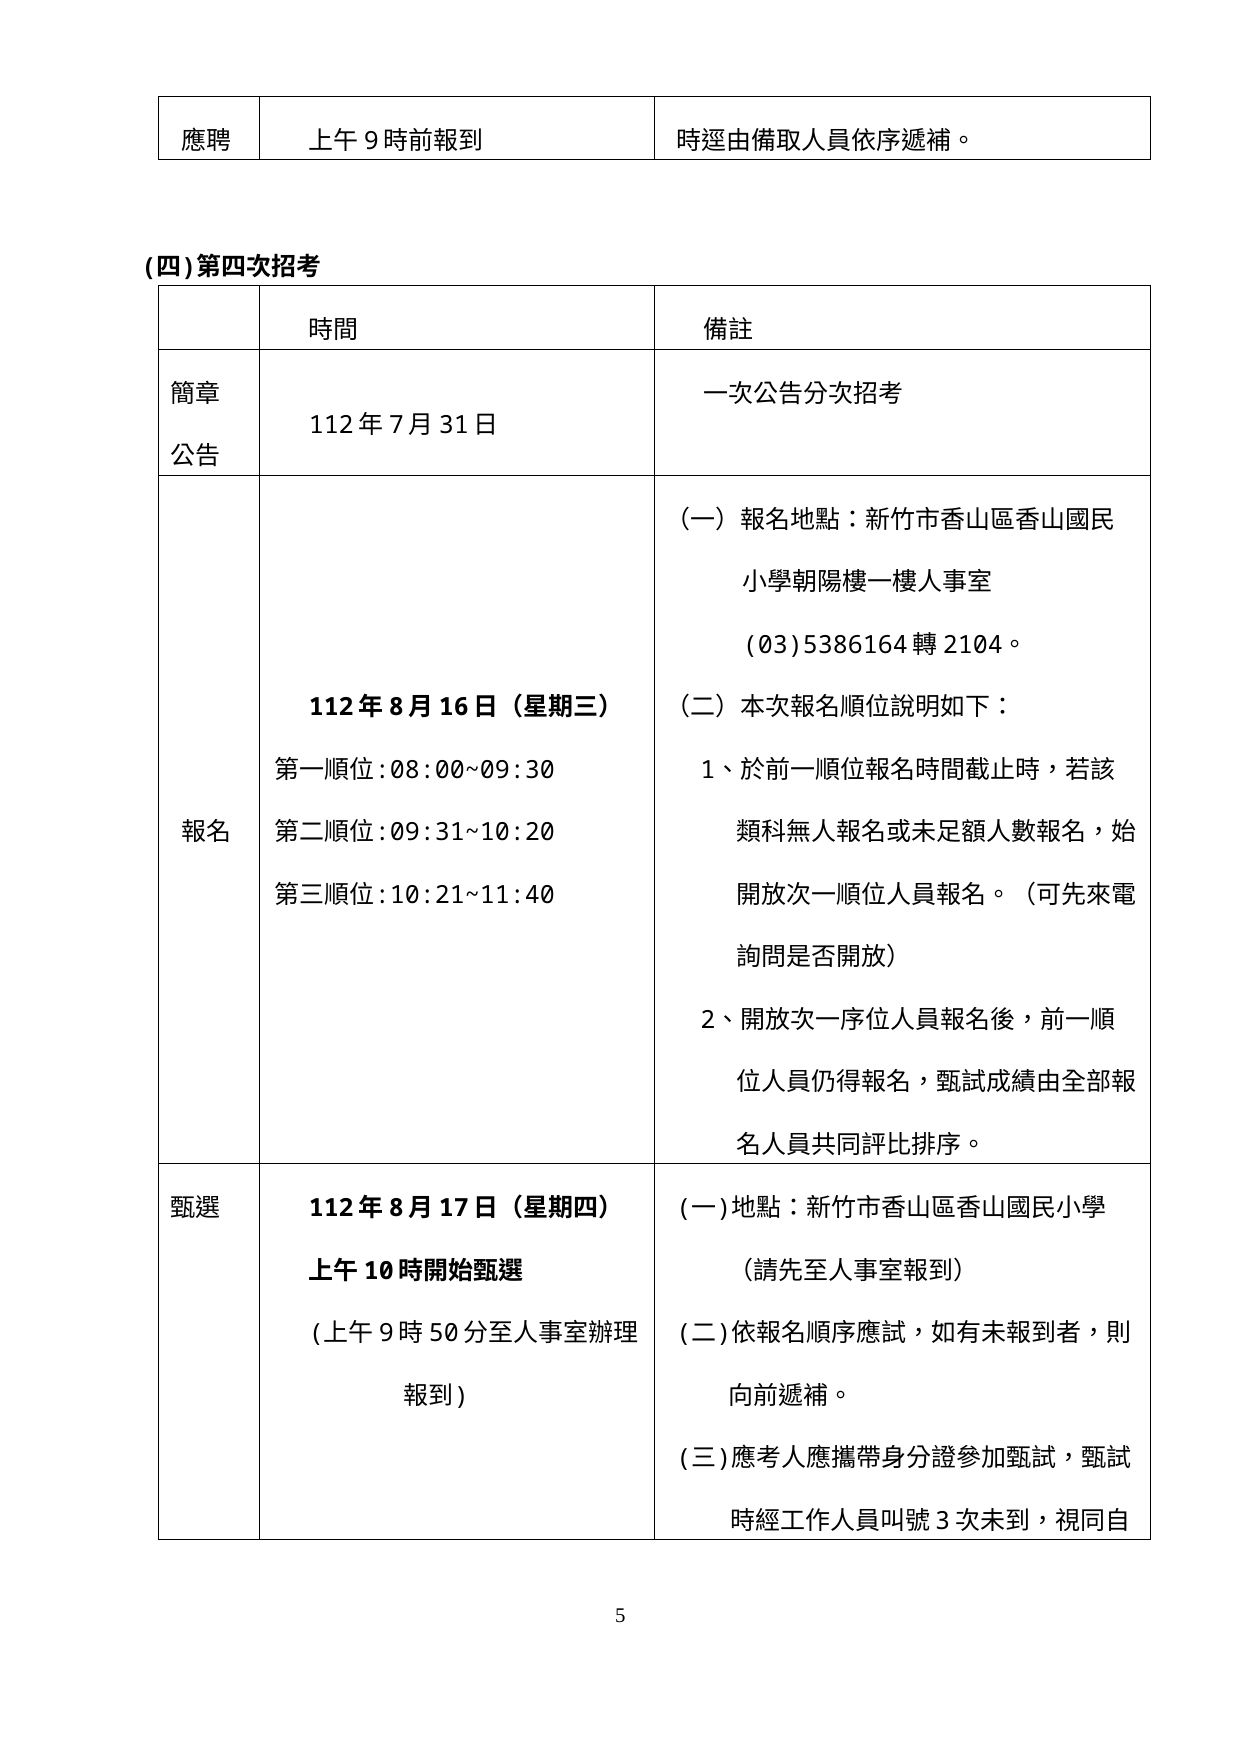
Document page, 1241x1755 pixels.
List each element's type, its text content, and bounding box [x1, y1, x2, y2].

table_cell （一）報名地點：新竹市香山區香山國民小學朝陽樓一樓人事室 (03)5386164轉2104。 （二）本次報名順位說明如下： 1、於前一順位報名時間截止時，若該類科無人報名或未足額人數報名，始開放次一順位人員報名。（可先來電詢問是否開放） 2、開放次一序位人員報名後，前一順位人員仍得報名，甄試成績由全部報名人員共同評比排序。 [655, 476, 1150, 1163]
table_header 時間 [260, 286, 654, 349]
table_header 備註 [655, 286, 1150, 349]
table_cell 112年8月16日（星期三） 第一順位:08:00~09:30 第二順位:09:31~10:20 第三順位:10:21~11:40 [260, 476, 654, 1163]
table_cell 112年7月31日 [260, 350, 654, 475]
table_cell 報名 [159, 476, 259, 1163]
table_cell 時逕由備取人員依序遞補。 [655, 97, 1150, 159]
table_cell 簡章 公告 [159, 350, 259, 475]
table_header [159, 286, 259, 349]
table_cell 112年8月17日（星期四） 上午10時開始甄選 (上午9時50分至人事室辦理報到) [260, 1164, 654, 1539]
table_cell 一次公告分次招考 [655, 350, 1150, 475]
text (四)第四次招考 [126, 223, 1152, 285]
table_cell 上午9時前報到 [260, 97, 654, 159]
table_cell 甄選 [159, 1164, 259, 1539]
table_cell (一)地點：新竹市香山區香山國民小學（請先至人事室報到） (二)依報名順序應試，如有未報到者，則向前遞補。 (三)應考人應攜帶身分證參加甄試，甄試時經工作人員叫號3次未到，視同自 [655, 1164, 1150, 1539]
table_cell 應聘 [159, 97, 259, 159]
